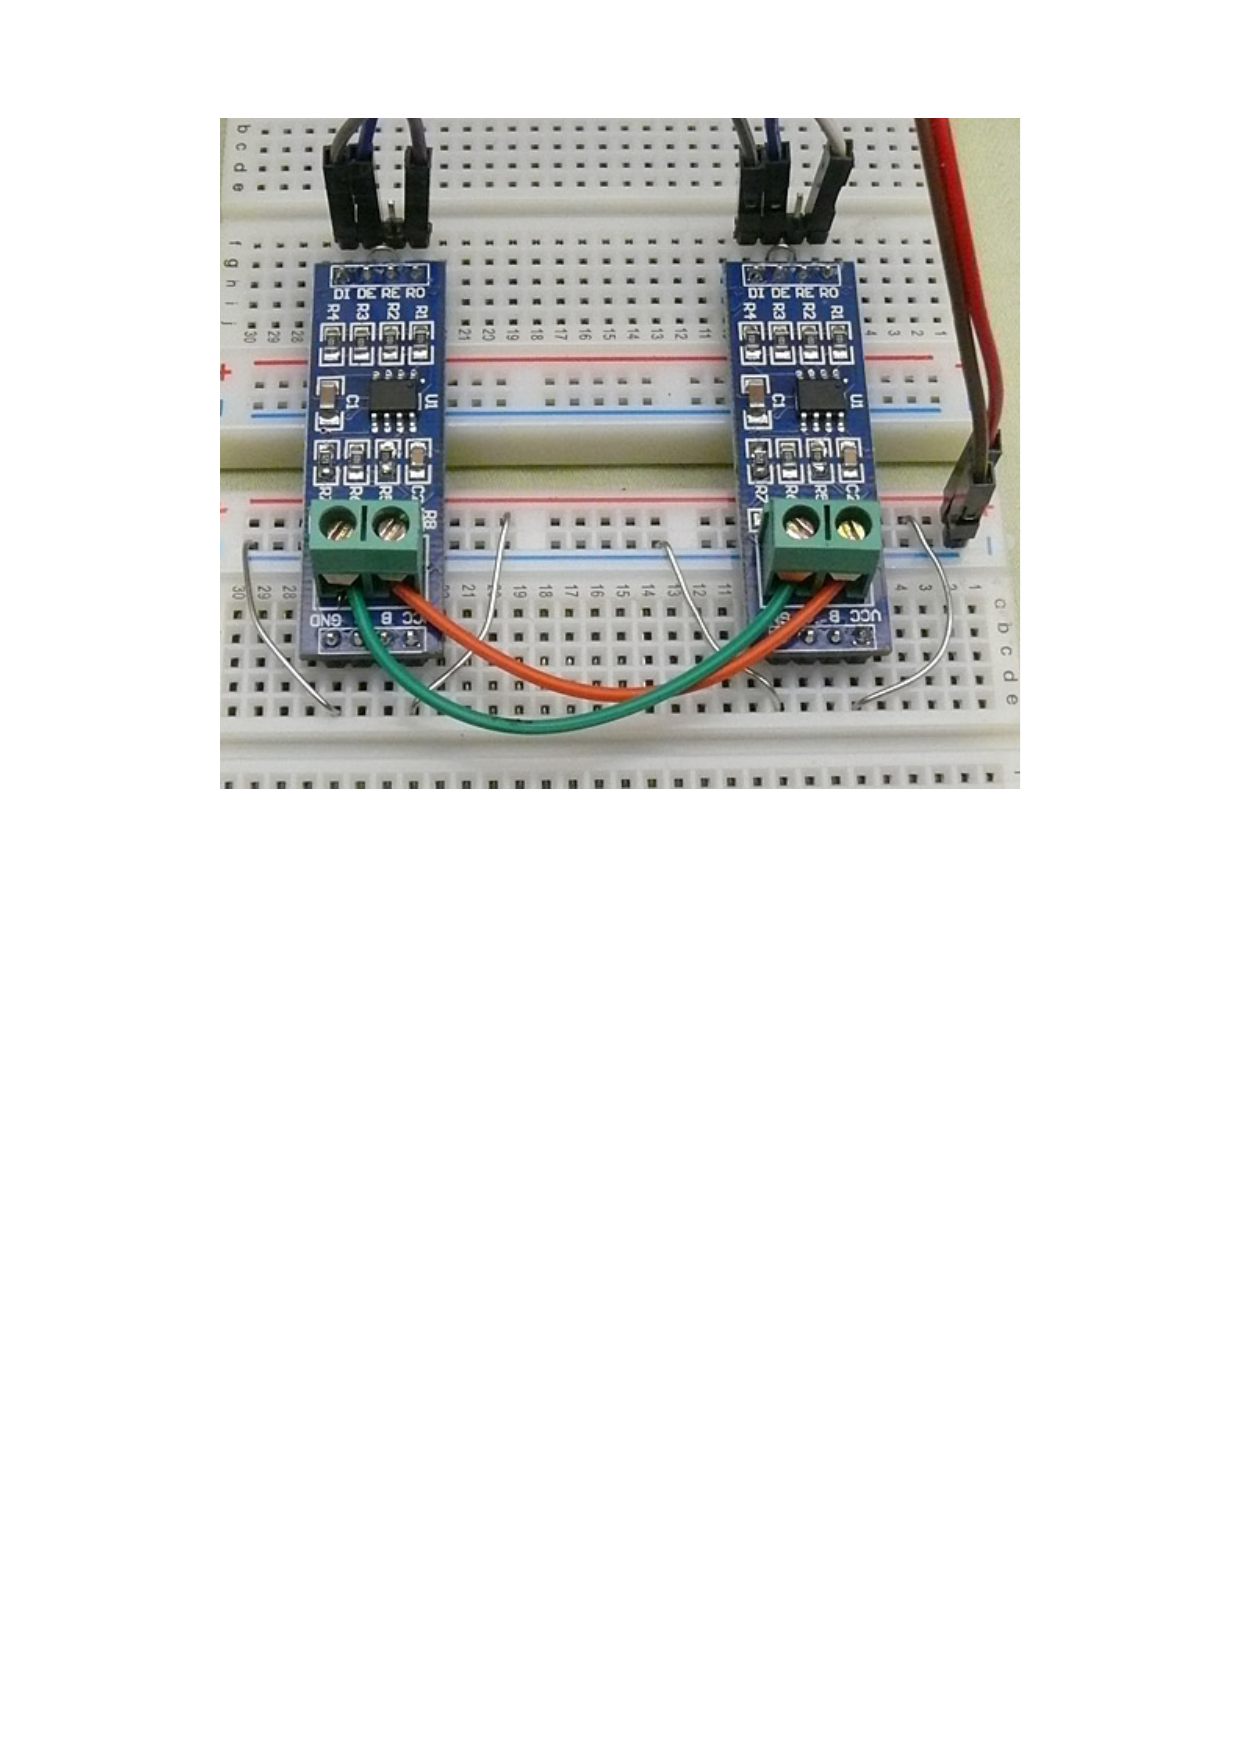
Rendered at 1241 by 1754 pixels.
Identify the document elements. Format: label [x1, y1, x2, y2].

picture [220, 118, 1020, 789]
